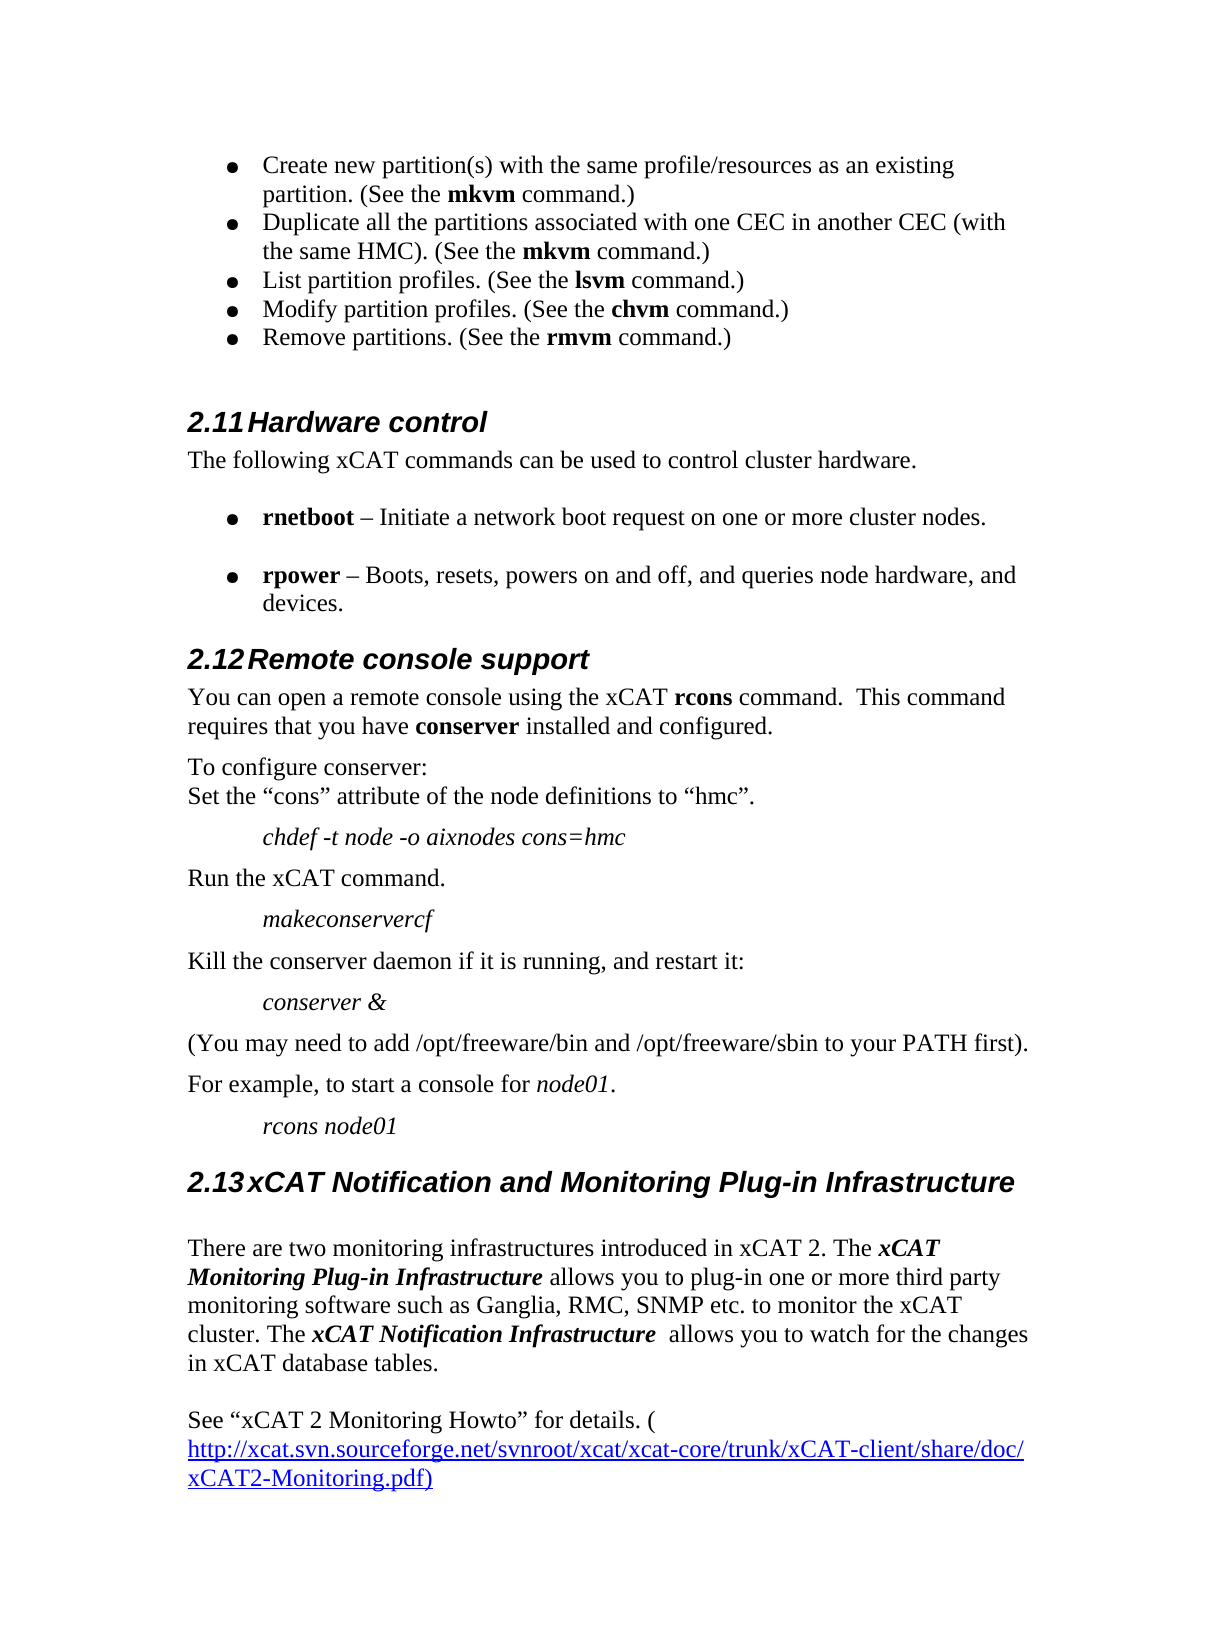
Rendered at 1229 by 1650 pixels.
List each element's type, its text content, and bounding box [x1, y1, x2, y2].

text conserver & [187, 987, 1041, 1016]
list rnetboot – Initiate a network boot request on one or more cluster nodes. [225, 502, 1041, 531]
text makeconservercf [187, 904, 1041, 933]
subtitle xCAT Notification and Monitoring Plug-in Infrastructure [187, 1164, 1041, 1198]
list Create new partition(s) with the same profile/resources as an existing partition. (See the mkvm command.) [225, 150, 1041, 207]
text rcons node01 [187, 1111, 1041, 1139]
text See “xCAT 2 Monitoring Howto” for details. ( http://xcat.svn.sourceforge.net/svnroot/xcat/xcat-core/trunk/xCAT-client/share/doc/xCAT2-Monitoring.pdf) [187, 1406, 1041, 1492]
list Run the xCAT command. [150, 863, 1041, 892]
list rpower – Boots, resets, powers on and off, and queries node hardware, and devices. [225, 560, 1041, 617]
list Duplicate all the partitions associated with one CEC in another CEC (with the same HMC). (See the mkvm command.) [225, 207, 1041, 265]
text Kill the conserver daemon if it is running, and restart it: [187, 946, 1041, 974]
text For example, to start a console for node01. [187, 1069, 1041, 1098]
subtitle Hardware control [187, 405, 1041, 438]
text There are two monitoring infrastructures introduced in xCAT 2. The xCAT Monitoring Plug-in Infrastructure allows you to plug-in one or more third party monitoring software such as Ganglia, RMC, SNMP etc. to monitor the xCAT cluster. The xCAT Notification Infrastructure allows you to watch for the changes in xCAT database tables. [187, 1233, 1041, 1377]
text You can open a remote console using the xCAT rcons command. This command requires that you have conserver installed and configured. [187, 682, 1041, 739]
list Remove partitions. (See the rmvm command.) [225, 322, 1041, 351]
list List partition profiles. (See the lsvm command.) [225, 265, 1041, 294]
list chdef -t node -o aixnodes cons=hmc [75, 822, 1041, 851]
list Modify partition profiles. (See the chvm command.) [225, 294, 1041, 322]
subtitle Remote console support [187, 642, 1041, 676]
text To configure conserver: [187, 752, 1041, 781]
text Set the “cons” attribute of the node definitions to “hmc”. [187, 781, 1041, 809]
text (You may need to add /opt/freeware/bin and /opt/freeware/sbin to your PATH first). [187, 1028, 1041, 1057]
list The following xCAT commands can be used to control cluster hardware. [150, 445, 1041, 473]
